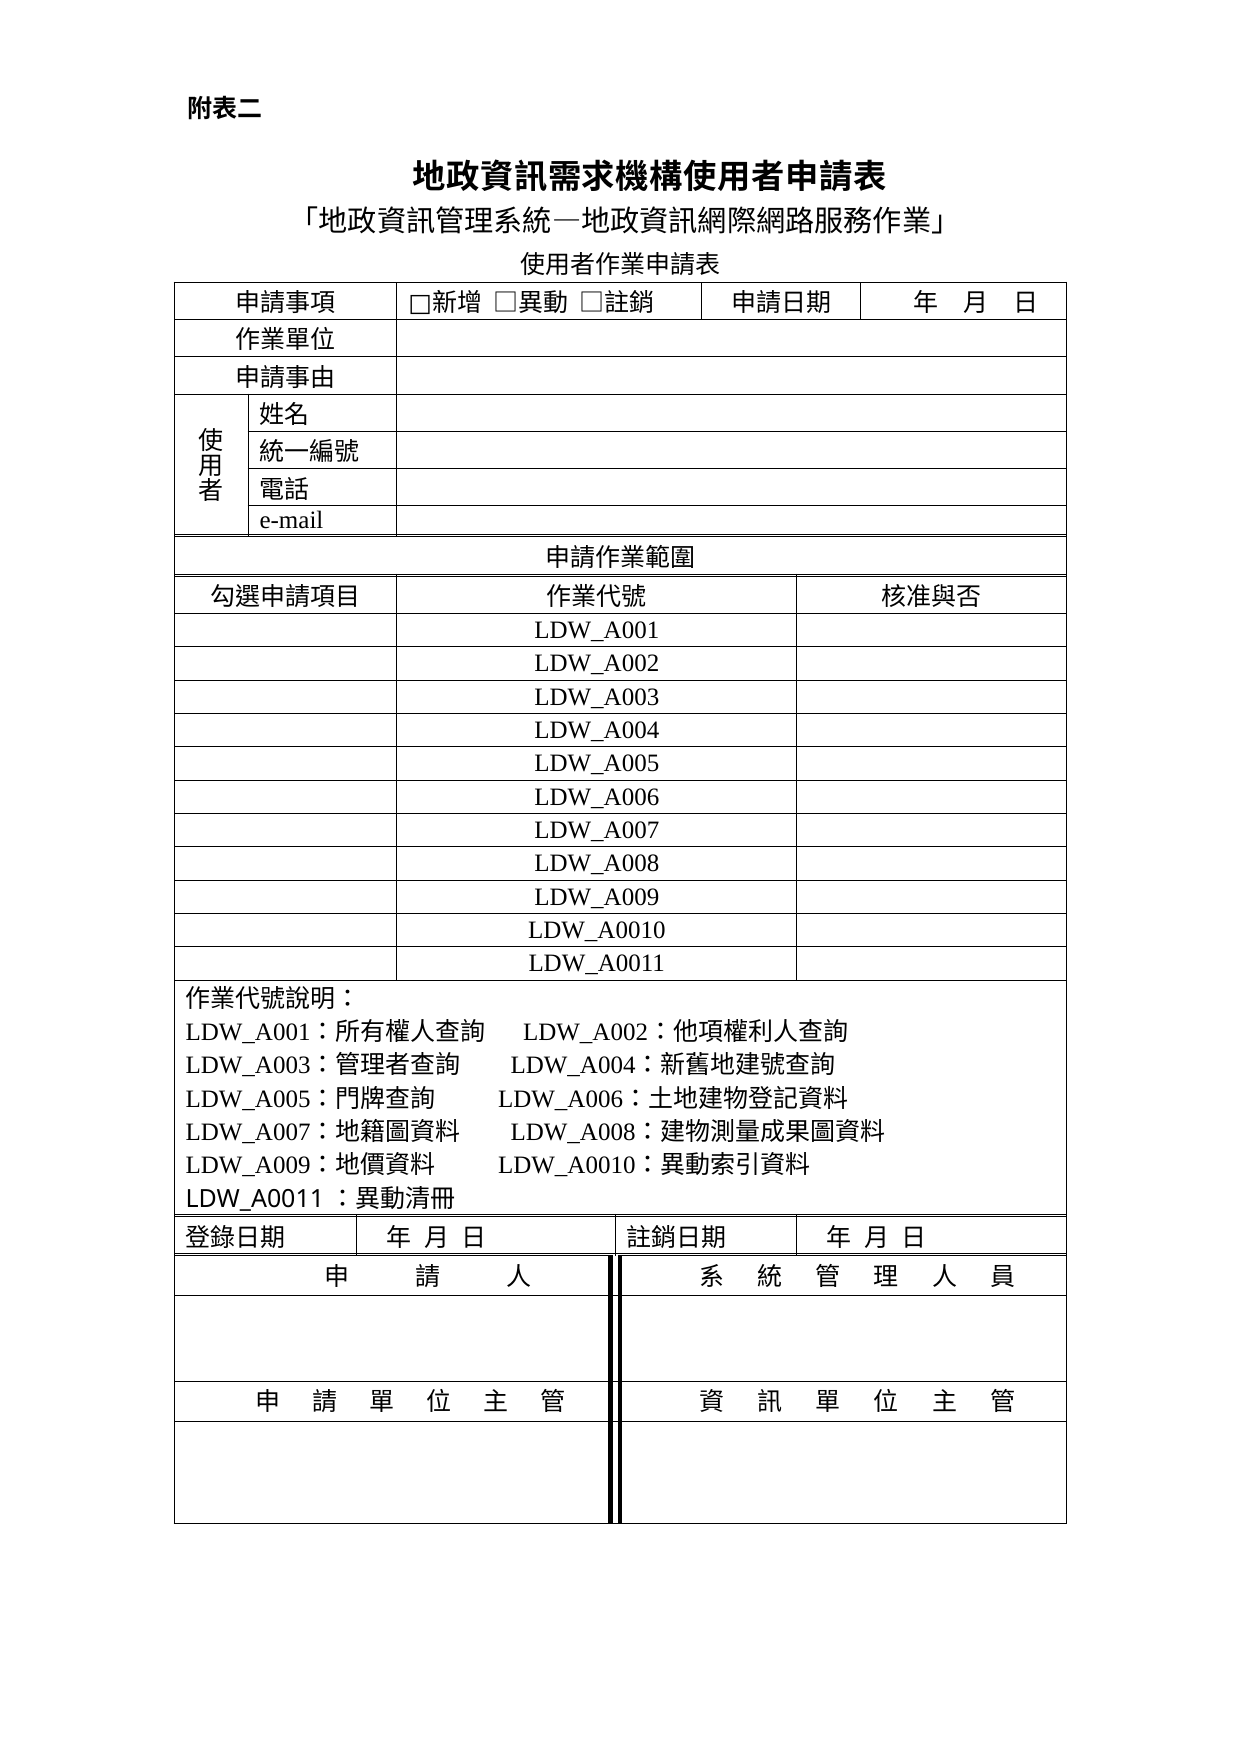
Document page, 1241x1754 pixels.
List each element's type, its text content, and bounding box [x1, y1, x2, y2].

table_cell [397, 469, 1066, 505]
table_cell [622, 1296, 1066, 1381]
table_cell 系統管理人員 [622, 1256, 1066, 1294]
table_cell [175, 914, 396, 946]
table_cell 統一編號 [249, 432, 396, 468]
table_cell LDW_A004 [397, 714, 796, 746]
table_cell 註銷日期 [616, 1217, 796, 1253]
table_cell [175, 1296, 608, 1381]
text 「地政資訊管理系統—地政資訊網際網路服務作業」 [87, 198, 1162, 240]
table_cell 申請事由 [175, 357, 396, 393]
table_cell LDW_A008 [397, 847, 796, 879]
table_cell [797, 914, 1066, 946]
table_cell [175, 681, 396, 713]
table_cell LDW_A006 [397, 781, 796, 813]
table_cell [175, 714, 396, 746]
table_cell LDW_A003 [397, 681, 796, 713]
table_cell [175, 814, 396, 846]
table_cell 系統管理人員 [615, 1254, 796, 1294]
table_cell [175, 747, 396, 779]
text 地政資訊需求機構使用者申請表 [187, 150, 1053, 198]
table_cell [797, 614, 1066, 646]
table_cell 資訊單位主管 [622, 1382, 1066, 1421]
table_cell LDW_A005 [397, 747, 796, 779]
table_cell 申請作業範圍 [175, 537, 1066, 573]
table_cell 年 月 日 [797, 1217, 1066, 1253]
table_cell 作業代號 [397, 577, 796, 613]
table_cell [797, 814, 1066, 846]
table_cell [797, 881, 1066, 913]
table_cell 電話 [249, 469, 396, 505]
table_cell [797, 714, 1066, 746]
table_cell [797, 847, 1066, 879]
table_cell e-mail [249, 506, 396, 534]
text 使用者作業申請表 [187, 240, 1053, 282]
table_cell 申請單位主管 [175, 1382, 608, 1421]
table_cell [397, 320, 1066, 356]
table_cell 作業代號說明： LDW_A001：所有權人查詢 LDW_A002：他項權利人查詢 LDW_A003：管理者查詢 LDW_A004：新舊地建號查詢 LDW_A005：門牌查詢 LDW_A006：土地建物登記資料 LDW_A007：地籍圖資料 LDW_A008：建物測量成果圖資料 LDW_A009：地價資料 LDW_A0010：異動索引資料 LDW_A0011 ：異動清冊 [175, 981, 1066, 1214]
table_cell LDW_A002 [397, 647, 796, 679]
table_cell LDW_A0010 [397, 914, 796, 946]
table_cell 作業單位 [175, 320, 396, 356]
table_cell [397, 432, 1066, 468]
table_header 申請日期 [702, 283, 860, 319]
table_cell 年 月 日 [357, 1217, 615, 1253]
table_cell LDW_A007 [397, 814, 796, 846]
table_cell [397, 357, 1066, 393]
table_cell LDW_A009 [397, 881, 796, 913]
table_cell [175, 947, 396, 979]
table_cell [175, 647, 396, 679]
table_header □新增 □異動 □註銷 [397, 283, 701, 319]
table_header 申請事項 [175, 283, 396, 319]
table_cell [175, 614, 396, 646]
table_cell LDW_A0011 [397, 947, 796, 979]
table_cell LDW_A001 [397, 614, 796, 646]
table_cell [797, 647, 1066, 679]
table_cell [797, 681, 1066, 713]
table_cell [797, 747, 1066, 779]
table_cell [397, 506, 1066, 534]
table_cell 核准與否 [797, 577, 1066, 613]
table_cell 姓名 [249, 395, 396, 431]
table_cell [175, 881, 396, 913]
table_cell [797, 947, 1066, 979]
table_cell 勾選申請項目 [175, 577, 396, 613]
table_cell [175, 847, 396, 879]
table_cell 使用者 [175, 395, 248, 534]
table_cell 申請人 [175, 1256, 608, 1294]
table_cell [622, 1422, 1066, 1523]
table_cell [175, 781, 396, 813]
table_header 年 月 日 [861, 283, 1066, 319]
table_cell [797, 781, 1066, 813]
table_cell [175, 1422, 608, 1523]
table_cell 登錄日期 [175, 1217, 356, 1253]
table_cell [397, 395, 1066, 431]
